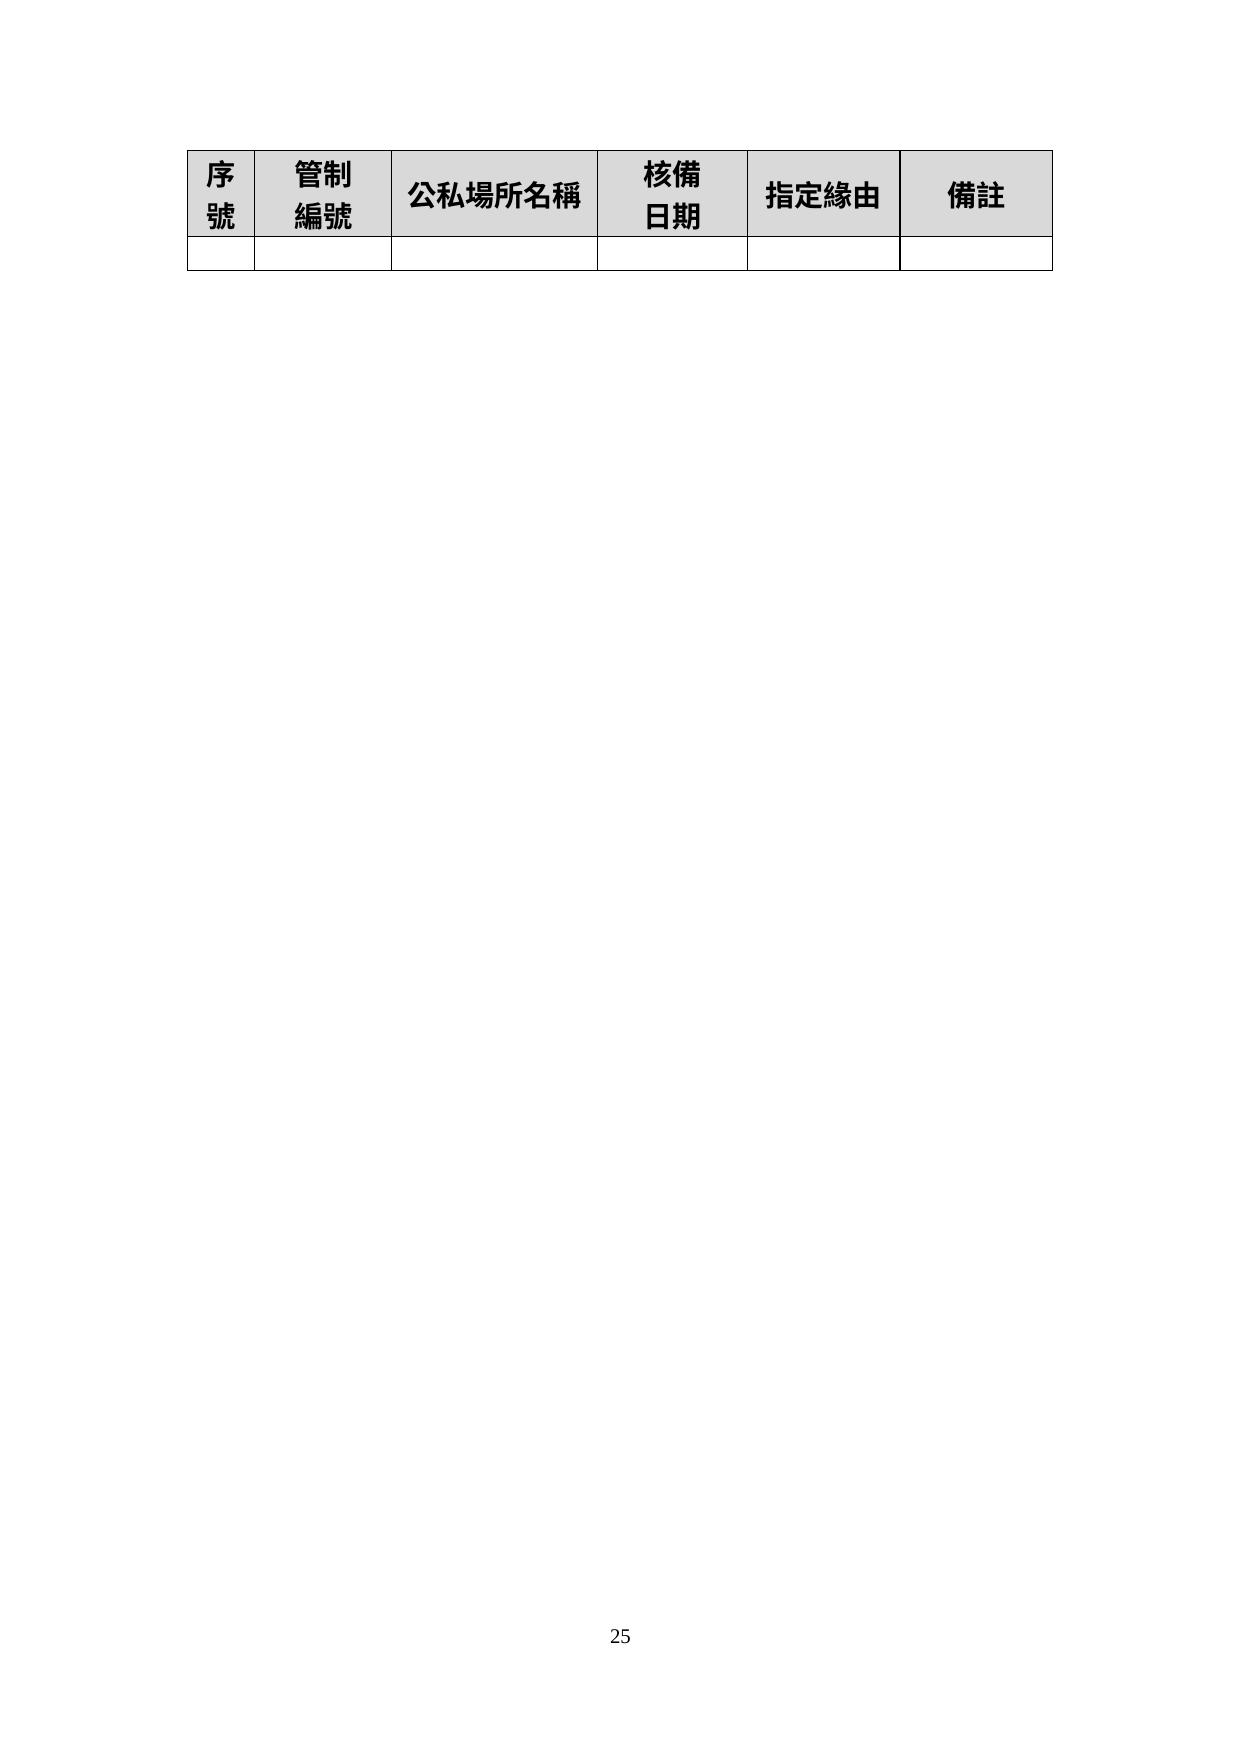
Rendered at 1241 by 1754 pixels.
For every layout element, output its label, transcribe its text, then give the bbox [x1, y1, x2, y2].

table_cell [748, 237, 899, 270]
table_header 備註 [901, 151, 1052, 236]
table_header 指定緣由 [748, 151, 899, 236]
table_header 序號 [188, 151, 254, 236]
table_header 管制 編號 [255, 151, 391, 236]
table_cell [598, 237, 747, 270]
table_header 核備 日期 [598, 151, 747, 236]
table_cell [392, 237, 597, 270]
table_cell [188, 237, 254, 270]
table_cell [255, 237, 391, 270]
table_cell [901, 237, 1052, 270]
table_header 公私場所名稱 [392, 151, 597, 236]
